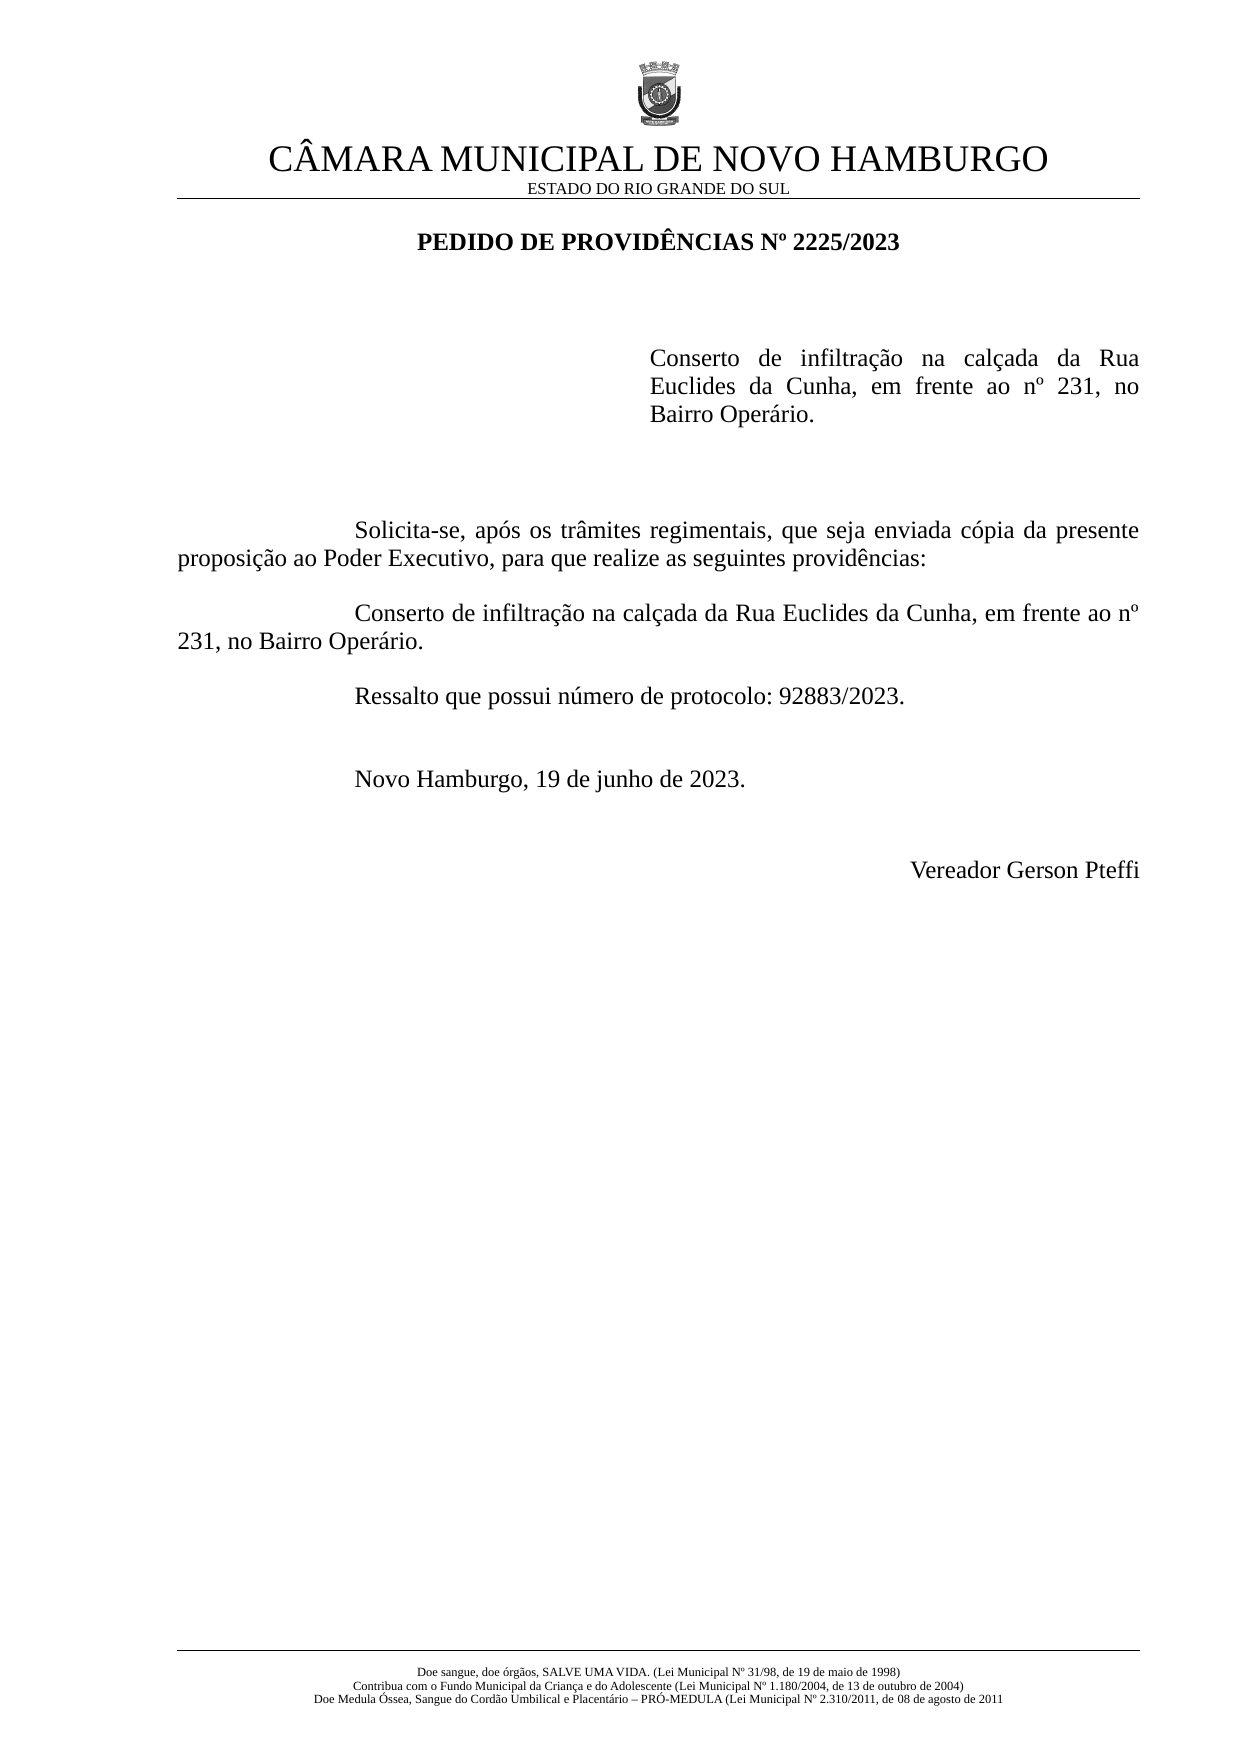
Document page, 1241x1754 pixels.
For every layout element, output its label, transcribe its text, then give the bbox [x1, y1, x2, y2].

text Conserto de infiltração na calçada da Rua Euclides da Cunha, em frente ao nº 231, no Bairro Operário. [649, 344, 1140, 428]
text Vereador Gerson Pteffi [177, 856, 1140, 884]
text PEDIDO DE PROVIDÊNCIAS Nº 2225/2023 [177, 228, 1140, 256]
text Ressalto que possui número de protocolo: 92883/2023. [177, 682, 1140, 710]
text Conserto de infiltração na calçada da Rua Euclides da Cunha, em frente ao nº 231, no Bairro Operário. [177, 599, 1140, 655]
text Novo Hamburgo, 19 de junho de 2023. [177, 766, 1140, 793]
text Solicita-se, após os trâmites regimentais, que seja enviada cópia da presente proposição ao Poder Executivo, para que realize as seguintes providências: [177, 516, 1140, 572]
